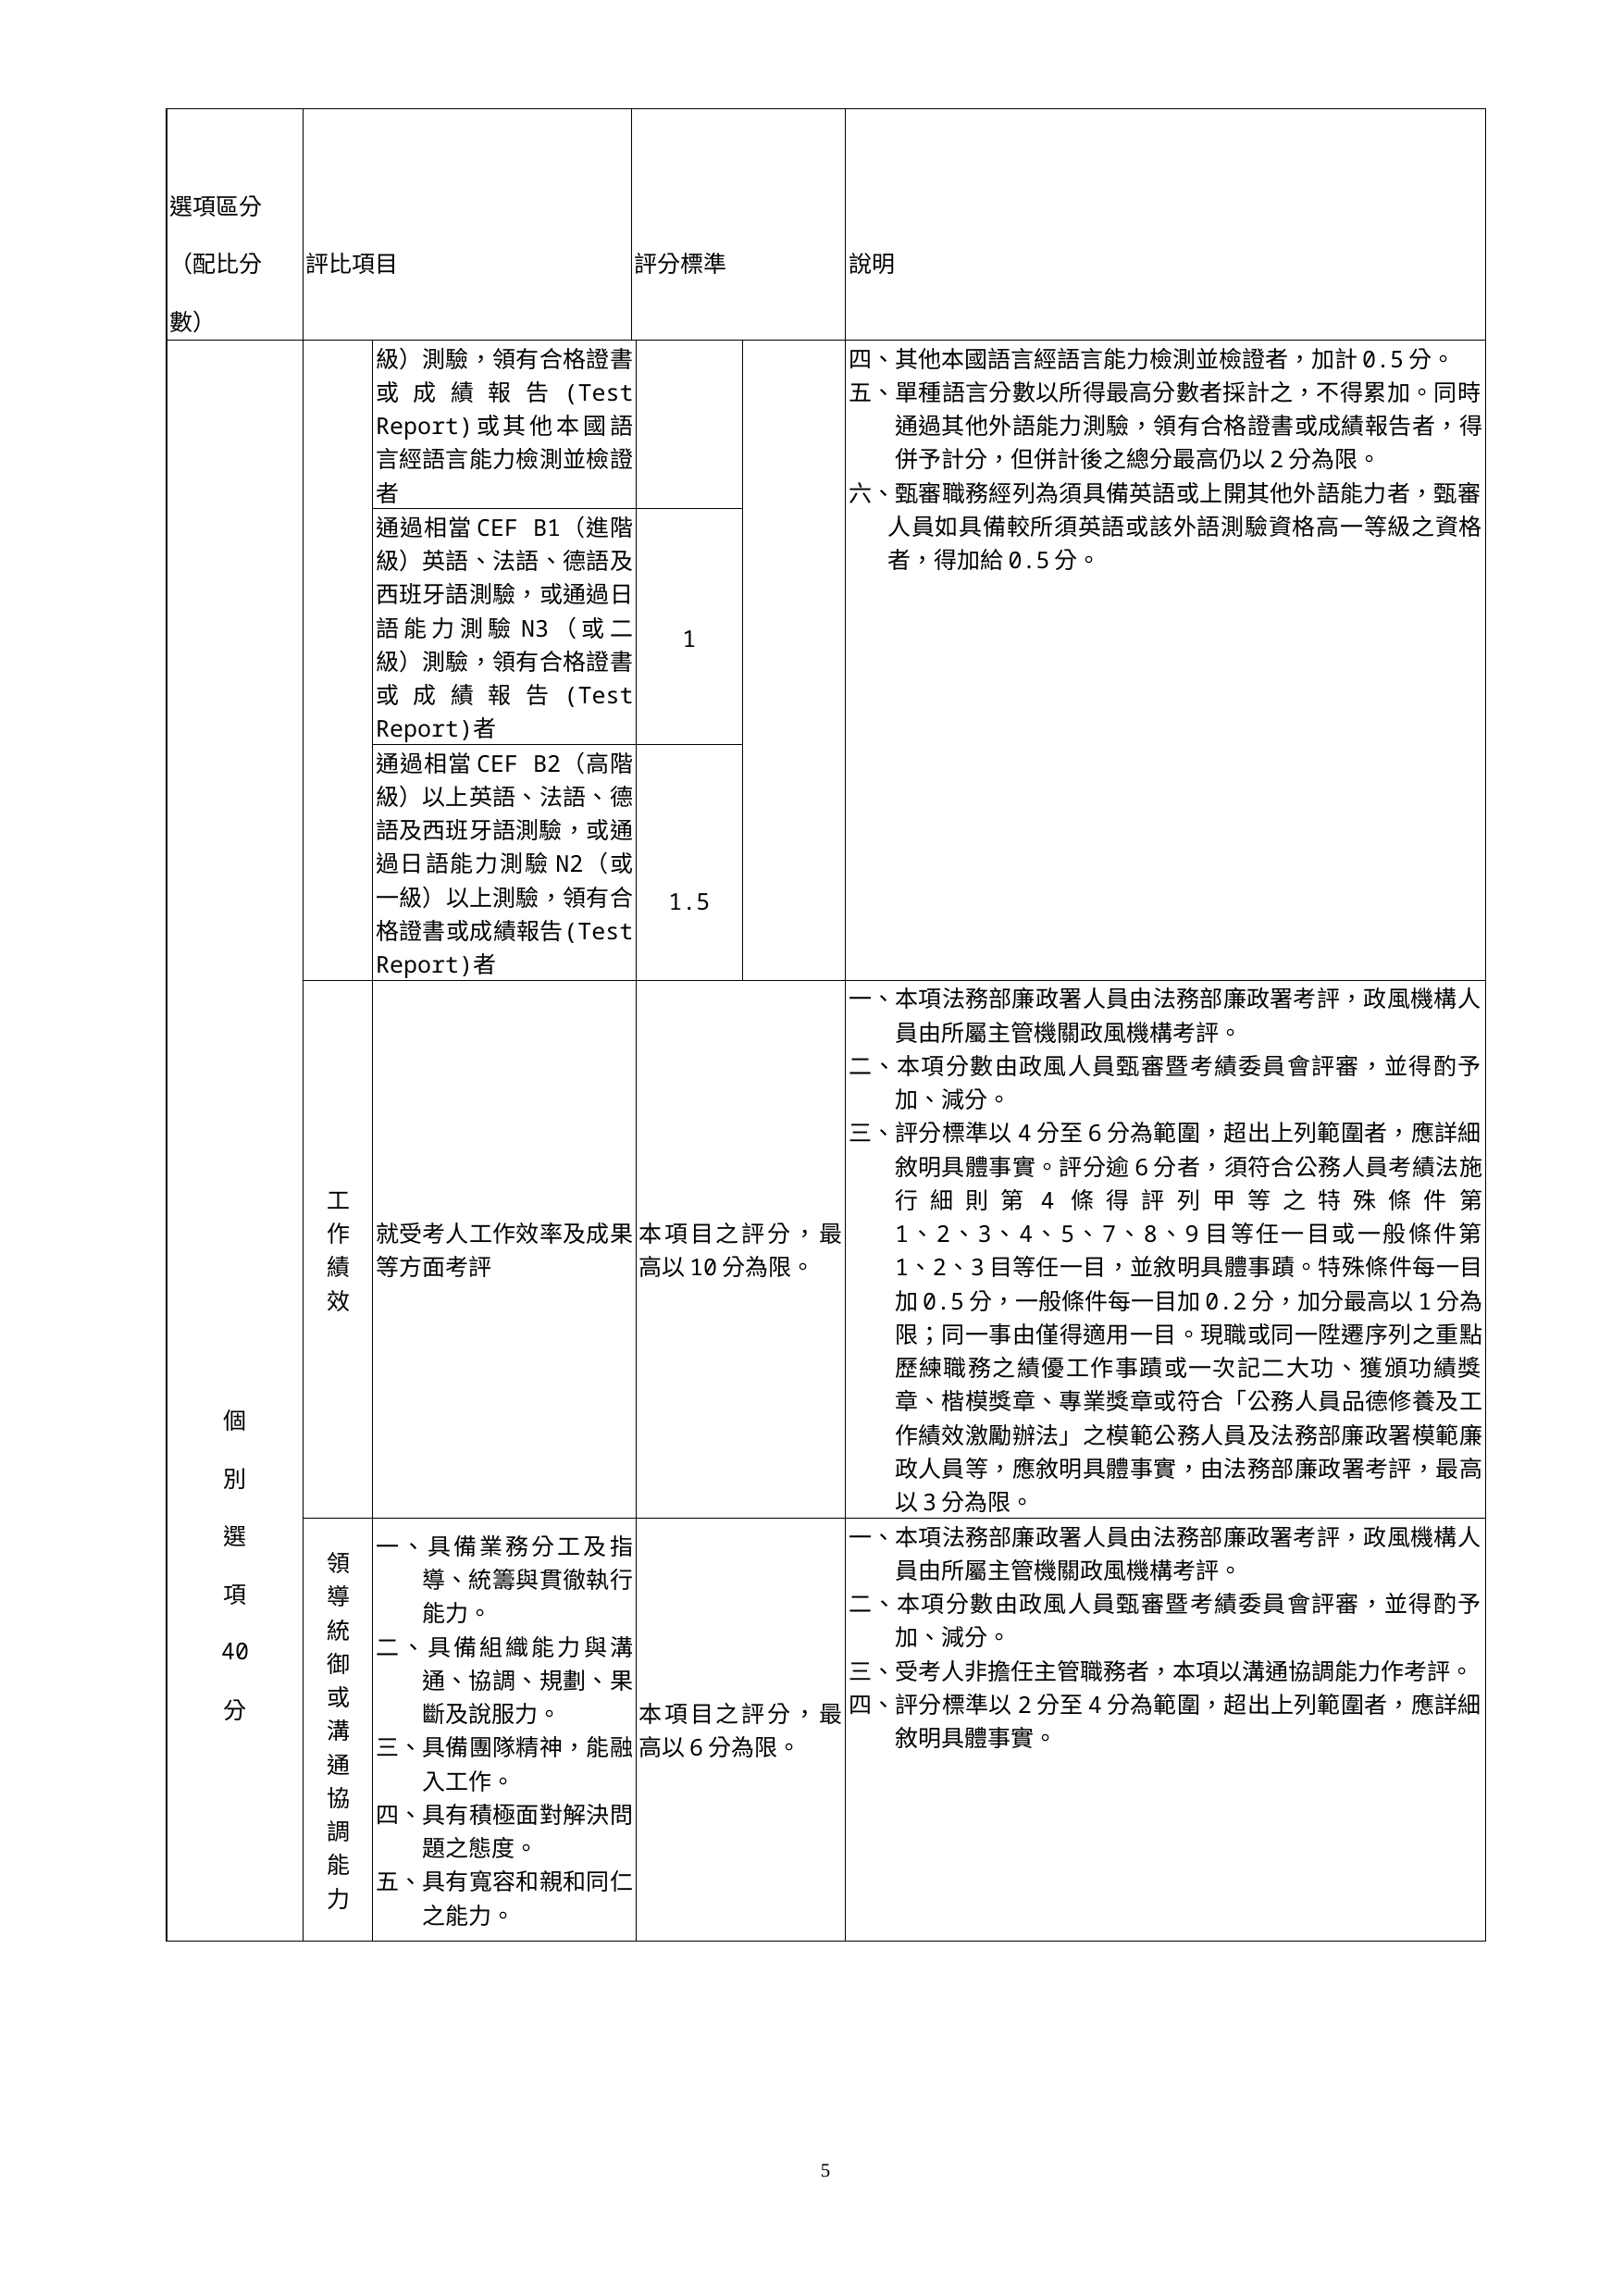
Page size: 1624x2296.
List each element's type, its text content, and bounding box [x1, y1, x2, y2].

table_cell 本項目之評分，最高以10分為限。 [637, 981, 845, 1518]
table_header 評分標準 [632, 109, 845, 340]
table_cell 領 導 統 御 或 溝 通 協 調 能 力 [304, 1519, 372, 1941]
table_cell [637, 341, 742, 508]
table_cell [304, 341, 372, 980]
table_cell 個 別 選 項 40 分 [167, 341, 303, 1941]
table_header 說明 [846, 109, 1485, 340]
table_cell 就受考人工作效率及成果等方面考評 [373, 981, 636, 1518]
table_cell 一、具備業務分工及指導、統籌與貫徹執行能力。 二、具備組織能力與溝通、協調、規劃、果斷及說服力。 三、具備團隊精神，能融入工作。 四、具有積極面對解決問題之態度。 五、具有寬容和親和同仁之能力。 [373, 1519, 636, 1941]
table_cell 工 作 績 效 [304, 981, 372, 1518]
table_header 選項區分（配比分數） [167, 109, 303, 340]
table_cell 1 [637, 509, 742, 744]
table_cell 級）測驗，領有合格證書或成績報告(Test Report)或其他本國語言經語言能力檢測並檢證者 [373, 341, 636, 508]
table_cell 四、其他本國語言經語言能力檢測並檢證者，加計0.5分。 五、單種語言分數以所得最高分數者採計之，不得累加。同時通過其他外語能力測驗，領有合格證書或成績報告者，得併予計分，但併計後之總分最高仍以2分為限。 六、甄審職務經列為須具備英語或上開其他外語能力者，甄審人員如具備較所須英語或該外語測驗資格高一等級之資格者，得加給0.5分。 [846, 341, 1485, 980]
table_cell 一、本項法務部廉政署人員由法務部廉政署考評，政風機構人員由所屬主管機關政風機構考評。 二、本項分數由政風人員甄審暨考績委員會評審，並得酌予加、減分。 三、受考人非擔任主管職務者，本項以溝通協調能力作考評。 四、評分標準以2分至4分為範圍，超出上列範圍者，應詳細敘明具體事實。 [846, 1519, 1485, 1941]
table_cell [743, 341, 845, 980]
table_cell 通過相當CEF B1（進階級）英語、法語、德語及西班牙語測驗，或通過日語能力測驗N3（或二級）測驗，領有合格證書或成績報告(Test Report)者 [373, 509, 636, 744]
table_header 評比項目 [304, 109, 631, 340]
table_cell 通過相當CEF B2（高階級）以上英語、法語、德語及西班牙語測驗，或通過日語能力測驗N2（或一級）以上測驗，領有合格證書或成績報告(Test Report)者 [373, 745, 636, 980]
table_cell 本項目之評分，最高以6分為限。 [637, 1519, 845, 1941]
table_cell 1.5 [637, 745, 742, 980]
table_cell 一、本項法務部廉政署人員由法務部廉政署考評，政風機構人員由所屬主管機關政風機構考評。 二、本項分數由政風人員甄審暨考績委員會評審，並得酌予加、減分。 三、評分標準以4分至6分為範圍，超出上列範圍者，應詳細敘明具體事實。評分逾6分者，須符合公務人員考績法施行細則第4條得評列甲等之特殊條件第1、2、3、4、5、7、8、9目等任一目或一般條件第1、2、3目等任一目，並敘明具體事蹟。特殊條件每一目加0.5分，一般條件每一目加0.2分，加分最高以1分為限；同一事由僅得適用一目。現職或同一陞遷序列之重點歷練職務之績優工作事蹟或一次記二大功、獲頒功績獎章、楷模獎章、專業獎章或符合「公務人員品德修養及工作績效激勵辦法」之模範公務人員及法務部廉政署模範廉政人員等，應敘明具體事實，由法務部廉政署考評，最高以3分為限。 [846, 981, 1485, 1518]
